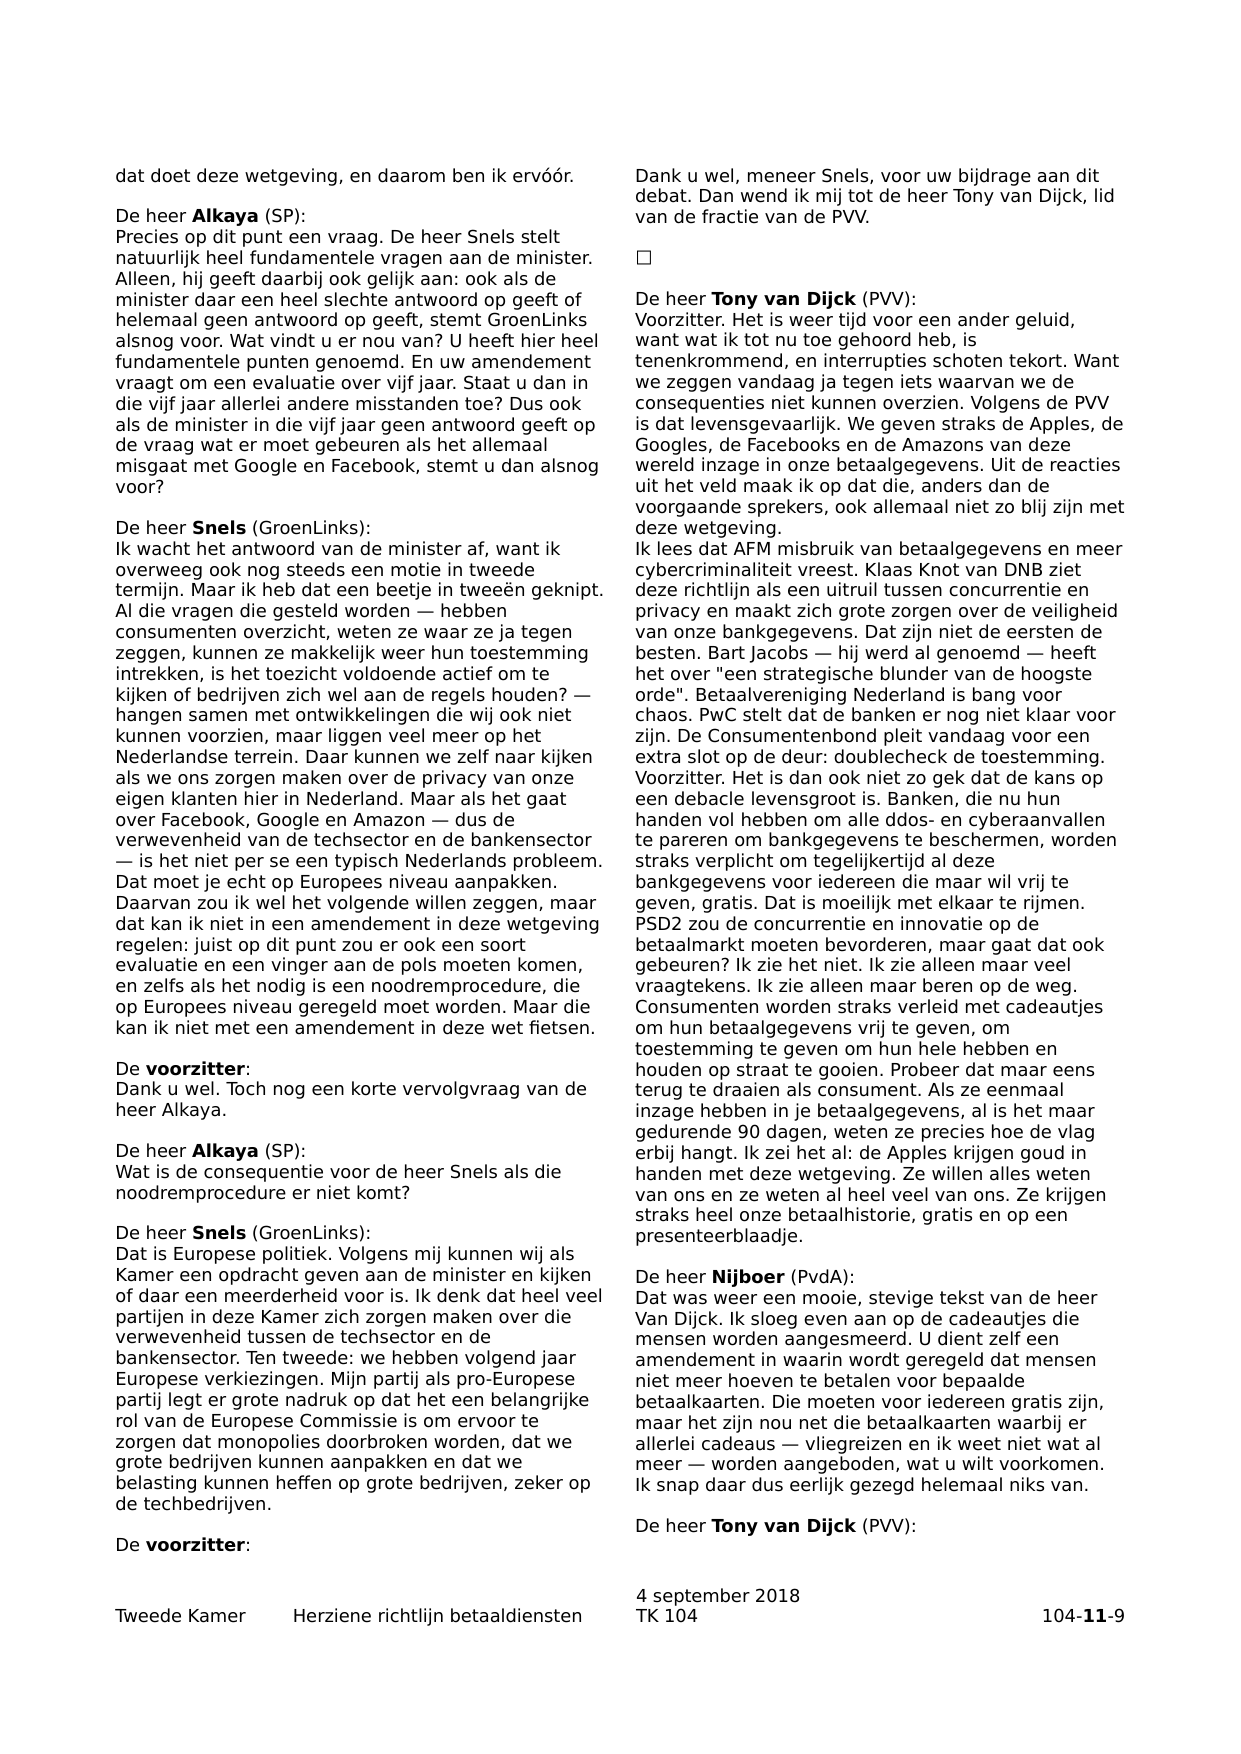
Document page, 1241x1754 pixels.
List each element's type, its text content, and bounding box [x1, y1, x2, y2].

text Ik lees dat AFM misbruik van betaalgegevens en meer cybercriminaliteit vreest. Klaas Knot van DNB ziet deze richtlijn als een uitruil tussen concurrentie en privacy en maakt zich grote zorgen over de veiligheid van onze bankgegevens. Dat zijn niet de eersten de besten. Bart Jacobs — hij werd al genoemd — heeft het over "een strategische blunder van de hoogste orde". Betaalvereniging Nederland is bang voor chaos. PwC stelt dat de banken er nog niet klaar voor zijn. De Consumentenbond pleit vandaag voor een extra slot op de deur: doublecheck de toestemming. [635, 538, 1125, 768]
text Wat is de consequentie voor de heer Snels als die noodremprocedure er niet komt? [115, 1162, 605, 1203]
text Precies op dit punt een vraag. De heer Snels stelt natuurlijk heel fundamentele vragen aan de minister. Alleen, hij geeft daarbij ook gelijk aan: ook als de minister daar een heel slechte antwoord op geeft of helemaal geen antwoord op geeft, stemt GroenLinks alsnog voor. Wat vindt u er nou van? U heeft hier heel fundamentele punten genoemd. En uw amendement vraagt om een evaluatie over vijf jaar. Staat u dan in die vijf jaar allerlei andere misstanden toe? Dus ook als de minister in die vijf jaar geen antwoord geeft op de vraag wat er moet gebeuren als het allemaal misgaat met Google en Facebook, stemt u dan alsnog voor? [115, 227, 605, 498]
text dat doet deze wetgeving, en daarom ben ik ervóór. [115, 165, 605, 186]
text ⬜ [635, 248, 1125, 268]
text Dat is Europese politiek. Volgens mij kunnen wij als Kamer een opdracht geven aan de minister en kijken of daar een meerderheid voor is. Ik denk dat heel veel partijen in deze Kamer zich zorgen maken over die verwevenheid tussen de techsector en de bankensector. Ten tweede: we hebben volgend jaar Europese verkiezingen. Mijn partij als pro-Europese partij legt er grote nadruk op dat het een belangrijke rol van de Europese Commissie is om ervoor te zorgen dat monopolies doorbroken worden, dat we grote bedrijven kunnen aanpakken en dat we belasting kunnen heffen op grote bedrijven, zeker op de techbedrijven. [115, 1244, 605, 1515]
text Voorzitter. Het is dan ook niet zo gek dat de kans op een debacle levensgroot is. Banken, die nu hun handen vol hebben om alle ddos- en cyberaanvallen te pareren om bankgegevens te beschermen, worden straks verplicht om tegelijkertijd al deze bankgegevens voor iedereen die maar wil vrij te geven, gratis. Dat is moeilijk met elkaar te rijmen. PSD2 zou de concurrentie en innovatie op de betaalmarkt moeten bevorderen, maar gaat dat ook gebeuren? Ik zie het niet. Ik zie alleen maar veel vraagtekens. Ik zie alleen maar beren op de weg. Consumenten worden straks verleid met cadeautjes om hun betaalgegevens vrij te geven, om toestemming te geven om hun hele hebben en houden op straat te gooien. Probeer dat maar eens terug te draaien als consument. Als ze eenmaal inzage hebben in je betaalgegevens, al is het maar gedurende 90 dagen, weten ze precies hoe de vlag erbij hangt. Ik zei het al: de Apples krijgen goud in handen met deze wetgeving. Ze willen alles weten van ons en ze weten al heel veel van ons. Ze krijgen straks heel onze betaalhistorie, gratis en op een presenteerblaadje. [635, 768, 1125, 1247]
text Dat was weer een mooie, stevige tekst van de heer Van Dijck. Ik sloeg even aan op de cadeautjes die mensen worden aangesmeerd. U dient zelf een amendement in waarin wordt geregeld dat mensen niet meer hoeven te betalen voor bepaalde betaalkaarten. Die moeten voor iedereen gratis zijn, maar het zijn nou net die betaalkaarten waarbij er allerlei cadeaus — vliegreizen en ik weet niet wat al meer — worden aangeboden, wat u wilt voorkomen. Ik snap daar dus eerlijk gezegd helemaal niks van. [635, 1287, 1125, 1496]
text De heer Snels (GroenLinks): [115, 518, 605, 538]
text Dank u wel, meneer Snels, voor uw bijdrage aan dit debat. Dan wend ik mij tot de heer Tony van Dijck, lid van de fractie van de PVV. [635, 165, 1125, 228]
text Dank u wel. Toch nog een korte vervolgvraag van de heer Alkaya. [115, 1079, 605, 1121]
text De heer Tony van Dijck (PVV): [635, 288, 1125, 309]
text De voorzitter: [115, 1535, 605, 1556]
text Voorzitter. Het is weer tijd voor een ander geluid, want wat ik tot nu toe gehoord heb, is tenenkrommend, en interrupties schoten tekort. Want we zeggen vandaag ja tegen iets waarvan we de consequenties niet kunnen overzien. Volgens de PVV is dat levensgevaarlijk. We geven straks de Apples, de Googles, de Facebooks en de Amazons van deze wereld inzage in onze betaalgegevens. Uit de reacties uit het veld maak ik op dat die, anders dan de voorgaande sprekers, ook allemaal niet zo blij zijn met deze wetgeving. [635, 309, 1125, 538]
text De heer Nijboer (PvdA): [635, 1267, 1125, 1287]
text De heer Snels (GroenLinks): [115, 1223, 605, 1244]
text De heer Tony van Dijck (PVV): [635, 1516, 1125, 1537]
text De heer Alkaya (SP): [115, 206, 605, 227]
text De heer Alkaya (SP): [115, 1141, 605, 1162]
text Ik wacht het antwoord van de minister af, want ik overweeg ook nog steeds een motie in tweede termijn. Maar ik heb dat een beetje in tweeën geknipt. Al die vragen die gesteld worden — hebben consumenten overzicht, weten ze waar ze ja tegen zeggen, kunnen ze makkelijk weer hun toestemming intrekken, is het toezicht voldoende actief om te kijken of bedrijven zich wel aan de regels houden? — hangen samen met ontwikkelingen die wij ook niet kunnen voorzien, maar liggen veel meer op het Nederlandse terrein. Daar kunnen we zelf naar kijken als we ons zorgen maken over de privacy van onze eigen klanten hier in Nederland. Maar als het gaat over Facebook, Google en Amazon — dus de verwevenheid van de techsector en de bankensector — is het niet per se een typisch Nederlands probleem. Dat moet je echt op Europees niveau aanpakken. Daarvan zou ik wel het volgende willen zeggen, maar dat kan ik niet in een amendement in deze wetgeving regelen: juist op dit punt zou er ook een soort evaluatie en een vinger aan de pols moeten komen, en zelfs als het nodig is een noodremprocedure, die op Europees niveau geregeld moet worden. Maar die kan ik niet met een amendement in deze wet fietsen. [115, 538, 605, 1038]
text De voorzitter: [115, 1058, 605, 1079]
